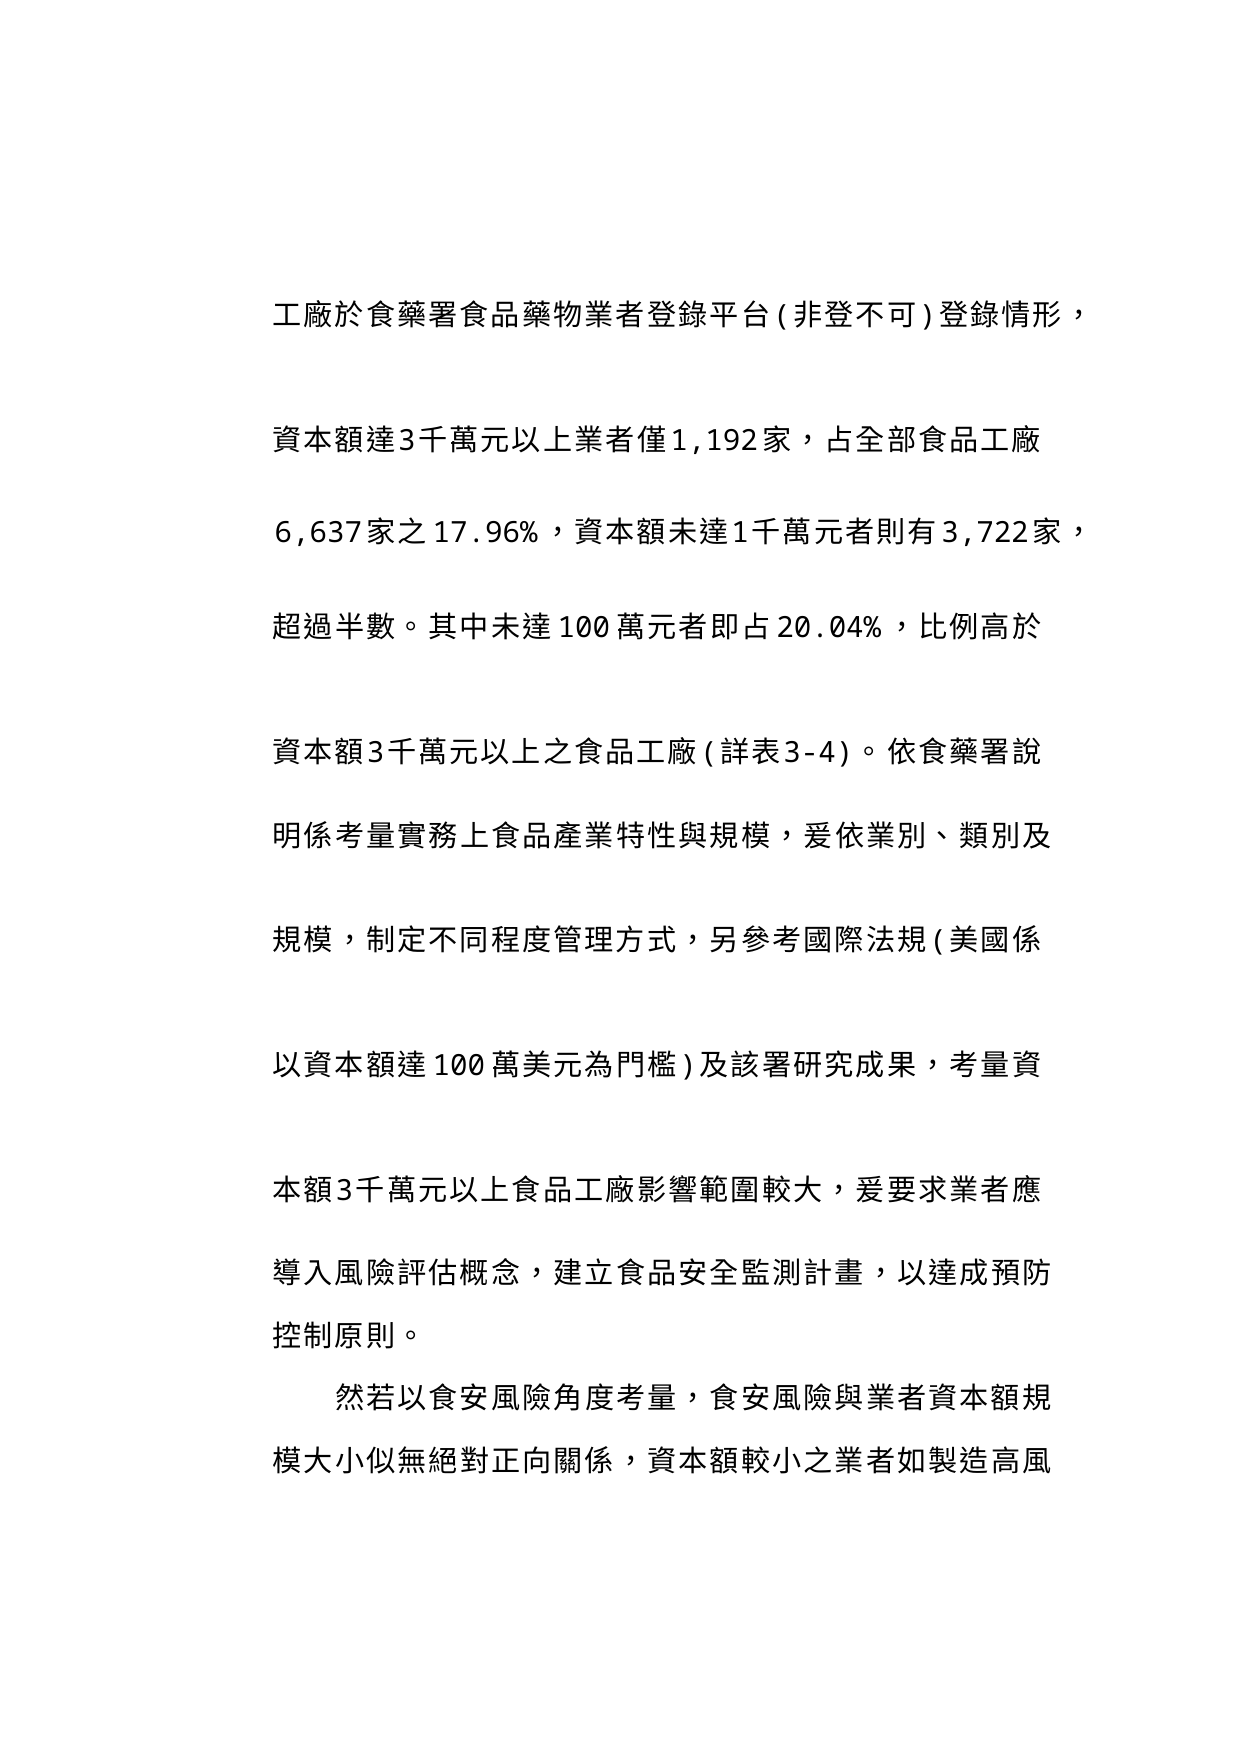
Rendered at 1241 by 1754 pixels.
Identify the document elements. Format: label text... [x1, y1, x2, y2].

text 然若以食安風險角度考量，食安風險與業者資本額規模大小似無絕對正向關係，資本額較小之業者如製造高風 [266, 1354, 1063, 1479]
text 進一步分析衛生福利部所公告應建立食品追溯追蹤制度之食品業者類別得以發現，我國係以資本額達3千萬元以上之食品工廠始全面納管強制建立追溯追蹤系統，未達3千萬元者除指定業別外，並未強制納入，然查我國食品工廠於食藥署食品藥物業者登錄平台(非登不可)登錄情形，資本額達3千萬元以上業者僅1,192家，占全部食品工廠6,637家之17.96%，資本額未達1千萬元者則有3,722家，超過半數。其中未達100萬元者即占20.04%，比例高於資本額3千萬元以上之食品工廠(詳表3-4)。依食藥署說明係考量實務上食品產業特性與規模，爰依業別、類別及規模，制定不同程度管理方式，另參考國際法規(美國係以資本額達100萬美元為門檻)及該署研究成果，考量資本額3千萬元以上食品工廠影響範圍較大，爰要求業者應導入風險評估概念，建立食品安全監測計畫，以達成預防控制原則。 [266, 229, 1063, 1354]
